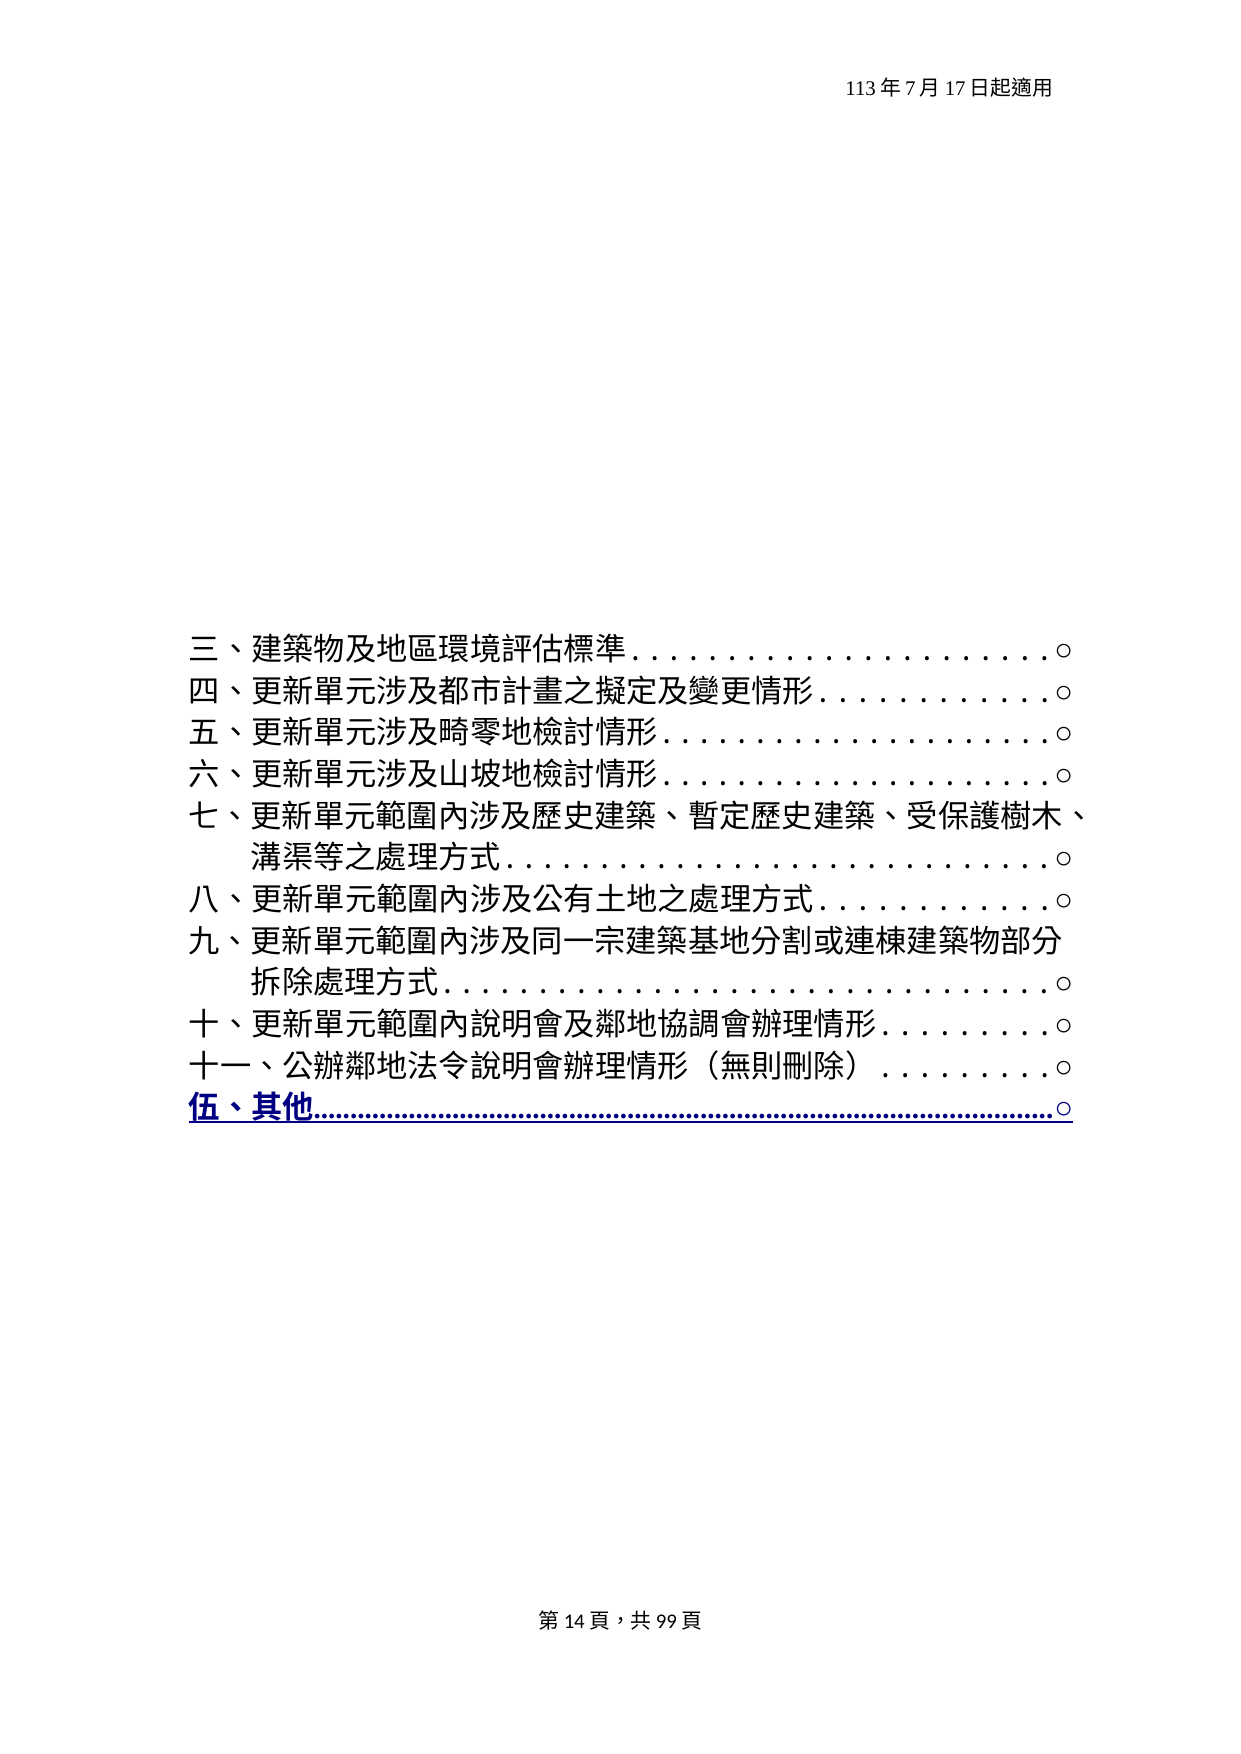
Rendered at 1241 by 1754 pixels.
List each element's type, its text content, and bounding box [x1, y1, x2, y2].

text [188, 1122, 1073, 1127]
text 四、更新單元涉及都市計畫之擬定及變更情形 ○ [188, 669, 1073, 710]
text 三、建築物及地區環境評估標準 ○ [188, 627, 1073, 669]
text 九、更新單元範圍內涉及同一宗建築基地分割或連棟建築物部分拆除處理方式 ○ [188, 919, 1073, 1002]
text 十、更新單元範圍內說明會及鄰地協調會辦理情形 ○ [188, 1002, 1073, 1044]
text 八、更新單元範圍內涉及公有土地之處理方式 ○ [188, 877, 1073, 919]
text 七、更新單元範圍內涉及歷史建築、暫定歷史建築、受保護樹木、溝渠等之處理方式 ○ [188, 794, 1073, 877]
text 伍、其他 ○ [188, 1085, 1073, 1121]
text 十一、公辦鄰地法令說明會辦理情形（無則刪除） ○ [188, 1044, 1073, 1085]
text 六、更新單元涉及山坡地檢討情形 ○ [188, 752, 1073, 794]
text 五、更新單元涉及畸零地檢討情形 ○ [188, 710, 1073, 752]
